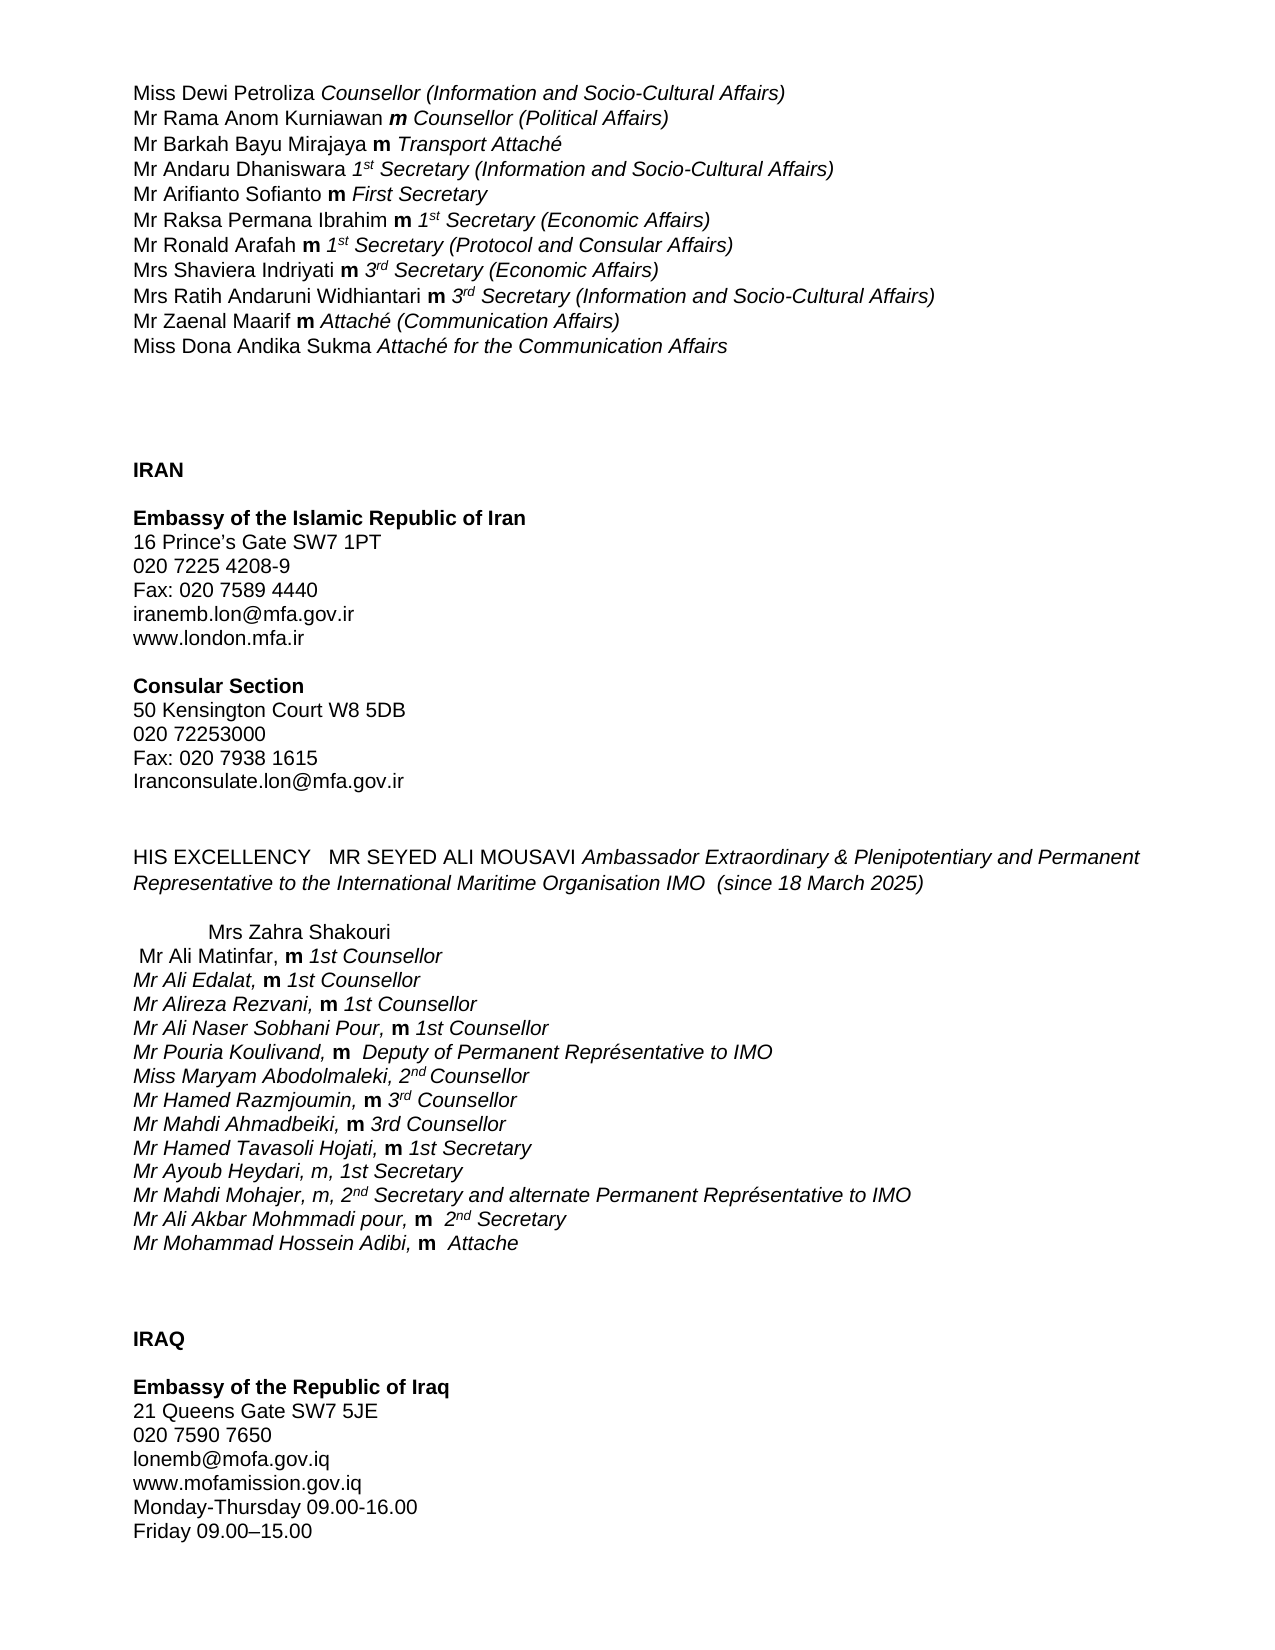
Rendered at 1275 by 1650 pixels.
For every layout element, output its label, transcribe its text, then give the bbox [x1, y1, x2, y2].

text 16 Prince’s Gate SW7 1PT [133, 530, 1181, 554]
text Monday-Thursday 09.00-16.00 [133, 1495, 1181, 1519]
text Miss Dewi Petroliza Counsellor (Information and Socio-Cultural Affairs) [133, 81, 1181, 105]
text Mr Pouria Koulivand, m Deputy of Permanent Représentative to IMO [133, 1039, 1181, 1063]
text IRAN [133, 458, 1181, 482]
text Embassy of the Islamic Republic of Iran [133, 506, 1181, 530]
text Mrs Shaviera Indriyati m 3rd Secretary (Economic Affairs) [133, 258, 1181, 282]
text Mr Hamed Tavasoli Hojati, m 1st Secretary [133, 1135, 1181, 1159]
text Mr Andaru Dhaniswara 1st Secretary (Information and Socio-Cultural Affairs) [133, 157, 1181, 181]
text Iranconsulate.lon@mfa.gov.ir [133, 769, 1181, 793]
text Mrs Zahra Shakouri [133, 920, 1181, 944]
text Miss Dona Andika Sukma Attaché for the Communication Affairs [133, 334, 1181, 358]
text Mr Ronald Arafah m 1st Secretary (Protocol and Consular Affairs) [133, 233, 1181, 257]
text www.mofamission.gov.iq [133, 1471, 1181, 1495]
text Mr Ali Edalat, m 1st Counsellor [133, 968, 1181, 992]
text 020 72253000 [133, 721, 1181, 745]
text Mr Ali Akbar Mohmmadi pour, m 2nd Secretary [133, 1207, 1181, 1231]
text Mr Zaenal Maarif m Attaché (Communication Affairs) [133, 309, 1181, 333]
text Mr Rama Anom Kurniawan m Counsellor (Political Affairs) [133, 106, 1181, 130]
text iranemb.lon@mfa.gov.ir [133, 602, 1181, 626]
text 020 7225 4208-9 [133, 554, 1181, 578]
text Fax: 020 7589 4440 [133, 578, 1181, 602]
text Mr Ayoub Heydari, m, 1st Secretary [133, 1159, 1181, 1183]
text Mrs Ratih Andaruni Widhiantari m 3rd Secretary (Information and Socio-Cultural Affairs) [133, 283, 1181, 307]
text Mr Mohammad Hossein Adibi, m Attache [133, 1231, 1181, 1255]
text lonemb@mofa.gov.iq [133, 1447, 1181, 1471]
text 020 7590 7650 [133, 1423, 1181, 1447]
text Fax: 020 7938 1615 [133, 745, 1181, 769]
text HIS EXCELLENCY MR SEYED ALI MOUSAVI Ambassador Extraordinary & Plenipotentiary and Permanent Representative to the International Maritime Organisation IMO (since 18 March 2025) [133, 845, 1181, 894]
text Mr Raksa Permana Ibrahim m 1st Secretary (Economic Affairs) [133, 207, 1181, 231]
text 50 Kensington Court W8 5DB [133, 697, 1181, 721]
text Friday 09.00–15.00 [133, 1519, 1181, 1543]
text 21 Queens Gate SW7 5JE [133, 1399, 1181, 1423]
text Mr Ali Naser Sobhani Pour, m 1st Counsellor [133, 1016, 1181, 1039]
text Embassy of the Republic of Iraq [133, 1375, 1181, 1399]
text www.london.mfa.ir [133, 626, 1181, 649]
text Mr Mahdi Mohajer, m, 2nd Secretary and alternate Permanent Représentative to IMO [133, 1183, 1181, 1207]
text Mr Alireza Rezvani, m 1st Counsellor [133, 992, 1181, 1016]
text Consular Section [133, 673, 1181, 697]
text Mr Mahdi Ahmadbeiki, m 3rd Counsellor [133, 1111, 1181, 1135]
text Mr Ali Matinfar, m 1st Counsellor [133, 944, 1181, 968]
text IRAQ [133, 1327, 1181, 1351]
text Mr Arifianto Sofianto m First Secretary [133, 182, 1181, 206]
text Miss Maryam Abodolmaleki, 2nd Counsellor [133, 1063, 1181, 1087]
text Mr Barkah Bayu Mirajaya m Transport Attaché [133, 132, 1181, 156]
text Mr Hamed Razmjoumin, m 3rd Counsellor [133, 1087, 1181, 1111]
